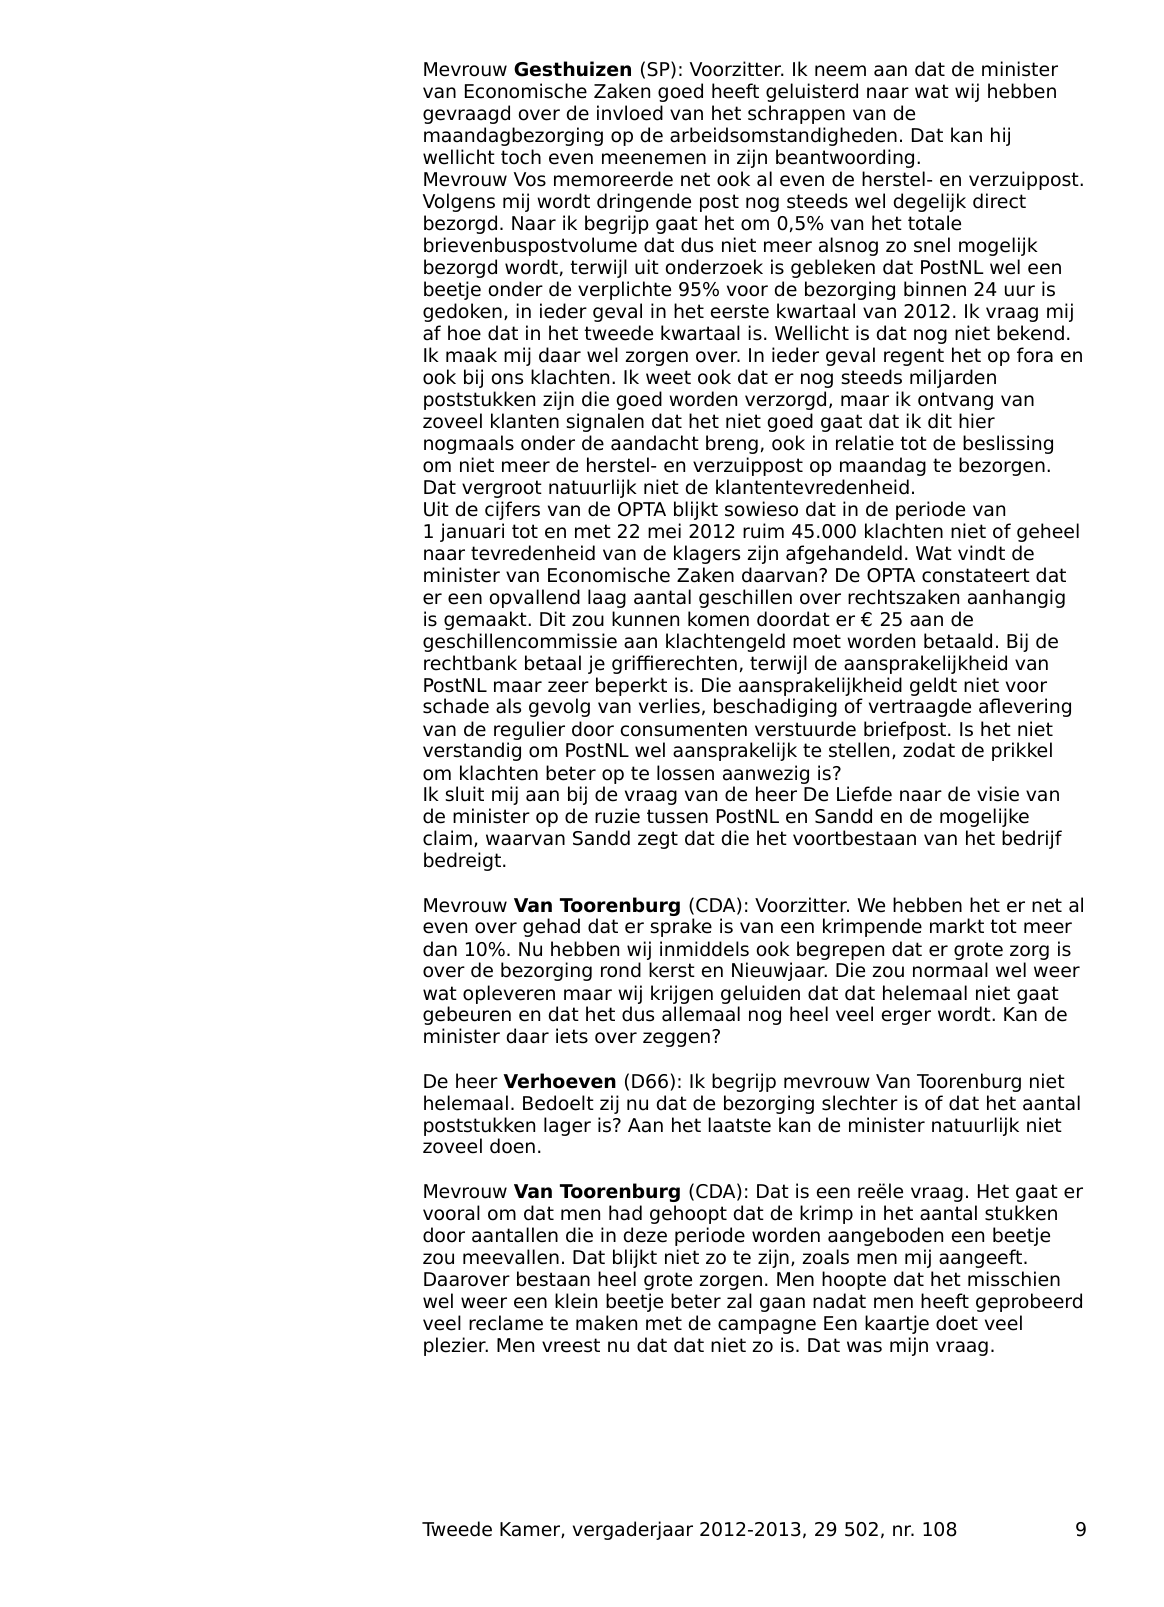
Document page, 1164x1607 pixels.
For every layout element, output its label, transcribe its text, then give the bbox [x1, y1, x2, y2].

text Mevrouw Van Toorenburg (CDA): Dat is een reële vraag. Het gaat er vooral om dat men had gehoopt dat de krimp in het aantal stukken door aantallen die in deze periode worden aangeboden een beetje zou meevallen. Dat blijkt niet zo te zijn, zoals men mij aangeeft. Daarover bestaan heel grote zorgen. Men hoopte dat het misschien wel weer een klein beetje beter zal gaan nadat men heeft geprobeerd veel reclame te maken met de campagne Een kaartje doet veel plezier. Men vreest nu dat dat niet zo is. Dat was mijn vraag. [422, 1181, 1087, 1356]
text Mevrouw Vos memoreerde net ook al even de herstel- en verzuippost. Volgens mij wordt dringende post nog steeds wel degelijk direct bezorgd. Naar ik begrijp gaat het om 0,5% van het totale brievenbuspostvolume dat dus niet meer alsnog zo snel mogelijk bezorgd wordt, terwijl uit onderzoek is gebleken dat PostNL wel een beetje onder de verplichte 95% voor de bezorging binnen 24 uur is gedoken, in ieder geval in het eerste kwartaal van 2012. Ik vraag mij af hoe dat in het tweede kwartaal is. Wellicht is dat nog niet bekend. Ik maak mij daar wel zorgen over. In ieder geval regent het op fora en ook bij ons klachten. Ik weet ook dat er nog steeds miljarden poststukken zijn die goed worden verzorgd, maar ik ontvang van zoveel klanten signalen dat het niet goed gaat dat ik dit hier nogmaals onder de aandacht breng, ook in relatie tot de beslissing om niet meer de herstel- en verzuippost op maandag te bezorgen. Dat vergroot natuurlijk niet de klantentevredenheid. [422, 169, 1087, 499]
text De heer Verhoeven (D66): Ik begrijp mevrouw Van Toorenburg niet helemaal. Bedoelt zij nu dat de bezorging slechter is of dat het aantal poststukken lager is? Aan het laatste kan de minister natuurlijk niet zoveel doen. [422, 1071, 1087, 1158]
text Mevrouw Gesthuizen (SP): Voorzitter. Ik neem aan dat de minister van Economische Zaken goed heeft geluisterd naar wat wij hebben gevraagd over de invloed van het schrappen van de maandagbezorging op de arbeidsomstandigheden. Dat kan hij wellicht toch even meenemen in zijn beantwoording. [422, 59, 1087, 169]
text Ik sluit mij aan bij de vraag van de heer De Liefde naar de visie van de minister op de ruzie tussen PostNL en Sandd en de mogelijke claim, waarvan Sandd zegt dat die het voortbestaan van het bedrijf bedreigt. [422, 784, 1087, 872]
text Mevrouw Van Toorenburg (CDA): Voorzitter. We hebben het er net al even over gehad dat er sprake is van een krimpende markt tot meer dan 10%. Nu hebben wij inmiddels ook begrepen dat er grote zorg is over de bezorging rond kerst en Nieuwjaar. Die zou normaal wel weer wat opleveren maar wij krijgen geluiden dat dat helemaal niet gaat gebeuren en dat het dus allemaal nog heel veel erger wordt. Kan de minister daar iets over zeggen? [422, 894, 1087, 1048]
text Uit de cijfers van de OPTA blijkt sowieso dat in de periode van 1 januari tot en met 22 mei 2012 ruim 45.000 klachten niet of geheel naar tevredenheid van de klagers zijn afgehandeld. Wat vindt de minister van Economische Zaken daarvan? De OPTA constateert dat er een opvallend laag aantal geschillen over rechtszaken aanhangig is gemaakt. Dit zou kunnen komen doordat er € 25 aan de geschillencommissie aan klachtengeld moet worden betaald. Bij de rechtbank betaal je griffierechten, terwijl de aansprakelijkheid van PostNL maar zeer beperkt is. Die aansprakelijkheid geldt niet voor schade als gevolg van verlies, beschadiging of vertraagde aflevering van de regulier door consumenten verstuurde briefpost. Is het niet verstandig om PostNL wel aansprakelijk te stellen, zodat de prikkel om klachten beter op te lossen aanwezig is? [422, 499, 1087, 784]
